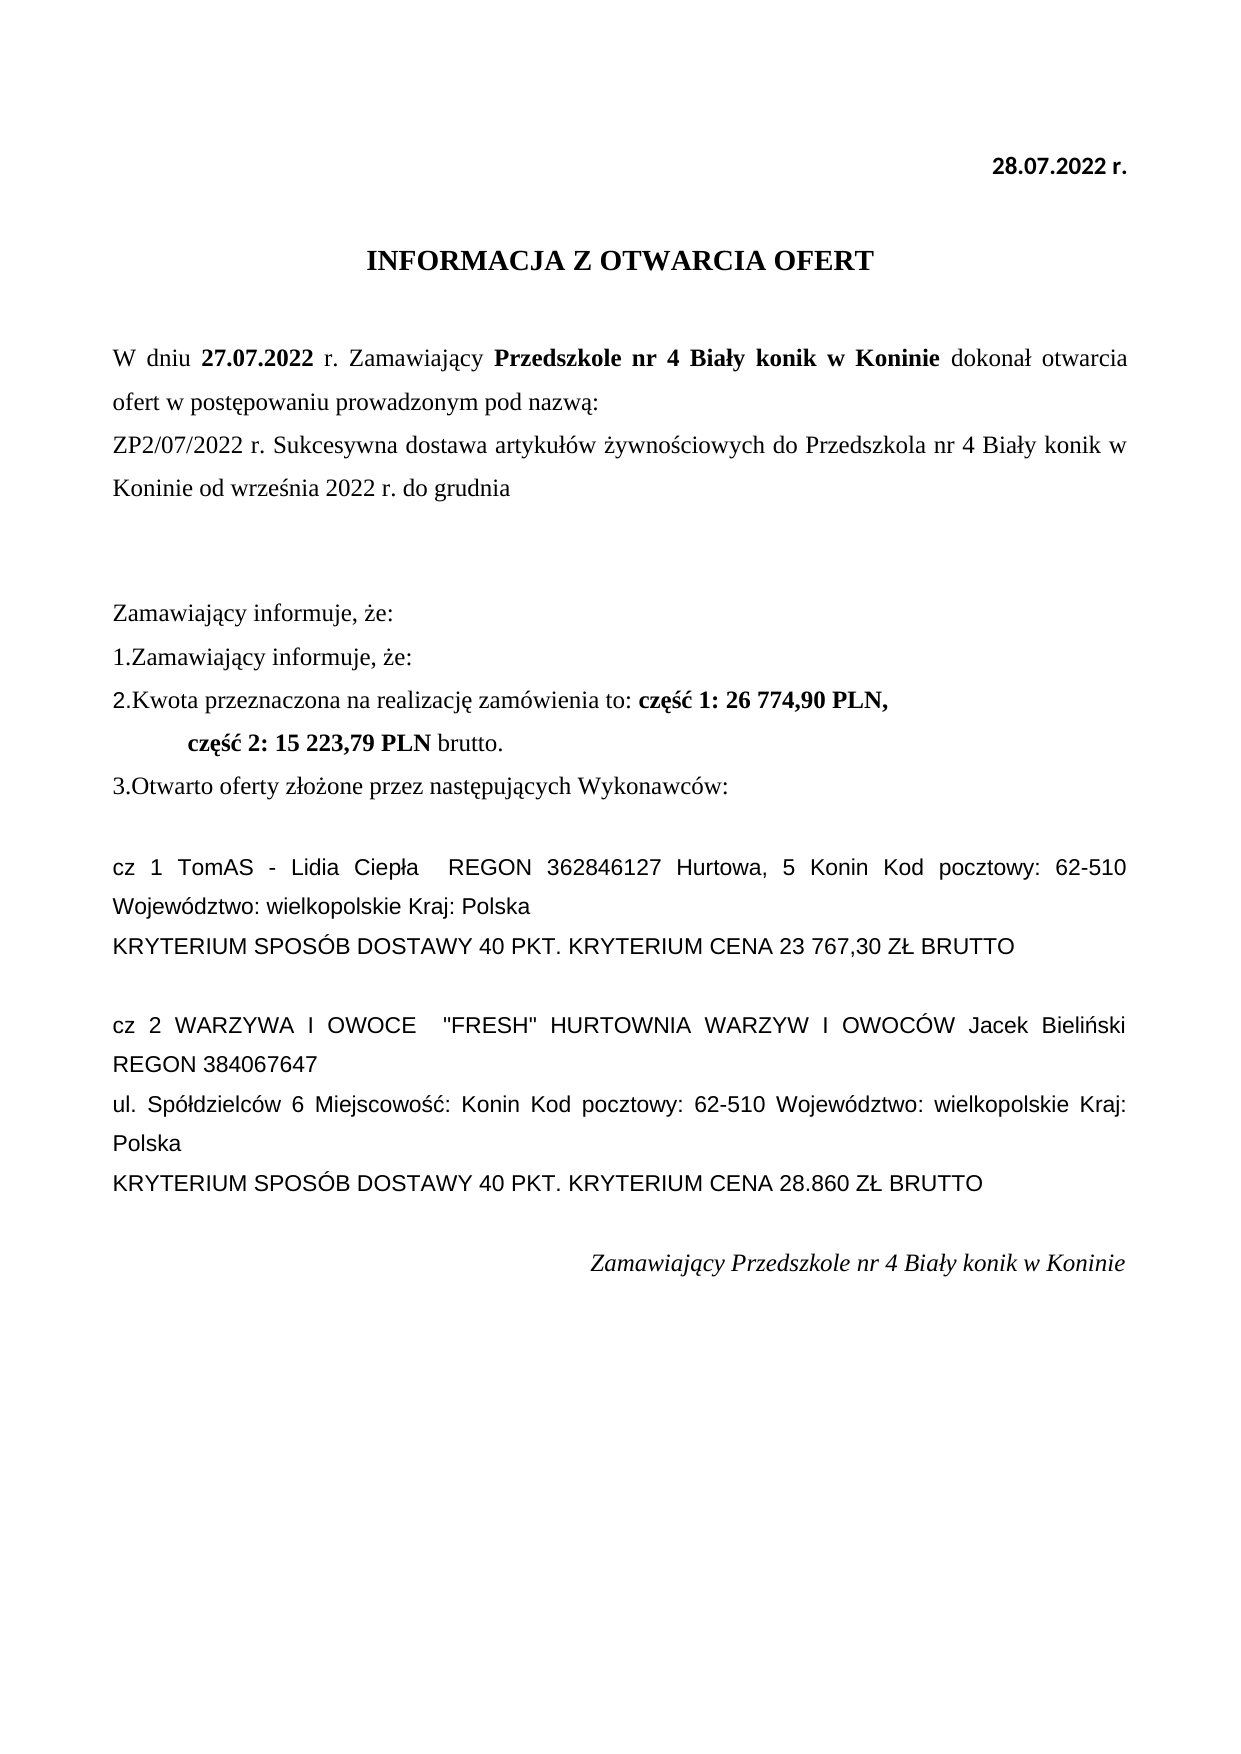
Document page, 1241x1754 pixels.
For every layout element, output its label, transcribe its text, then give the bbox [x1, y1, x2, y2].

text KRYTERIUM SPOSÓB DOSTAWY 40 PKT. KRYTERIUM CENA 23 767,30 ZŁ BRUTTO [112, 933, 1128, 959]
text cz 1 TomAS - Lidia Ciepła REGON 362846127 Hurtowa, 5 Konin Kod pocztowy: 62-510 Województwo: wielkopolskie Kraj: Polska [112, 854, 1128, 919]
list Zamawiający informuje, że: [112, 642, 1128, 670]
text cz 2 WARZYWA I OWOCE "FRESH" HURTOWNIA WARZYW I OWOCÓW Jacek Bieliński REGON 384067647 [112, 1012, 1128, 1077]
list Kwota przeznaczona na realizację zamówienia to: część 1: 26 774,90 PLN, [112, 685, 1128, 713]
text Zamawiający informuje, że: [112, 598, 1128, 627]
text Zamawiający Przedszkole nr 4 Biały konik w Koninie [112, 1248, 1128, 1277]
text KRYTERIUM SPOSÓB DOSTAWY 40 PKT. KRYTERIUM CENA 28.860 ZŁ BRUTTO [112, 1169, 1128, 1196]
text INFORMACJA Z OTWARCIA OFERT [112, 243, 1128, 276]
text 28.07.2022 r. [112, 150, 1128, 181]
text W dniu 27.07.2022 r. Zamawiający Przedszkole nr 4 Biały konik w Koninie dokonał otwarcia ofert w postępowaniu prowadzonym pod nazwą: [112, 343, 1128, 415]
text ul. Spółdzielców 6 Miejscowość: Konin Kod pocztowy: 62-510 Województwo: wielkopolskie Kraj: Polska [112, 1091, 1128, 1156]
list Otwarto oferty złożone przez następujących Wykonawców: [112, 771, 1128, 800]
text część 2: 15 223,79 PLN brutto. [112, 728, 1128, 757]
text ZP2/07/2022 r. Sukcesywna dostawa artykułów żywnościowych do Przedszkola nr 4 Biały konik w Koninie od września 2022 r. do grudnia [112, 430, 1128, 502]
